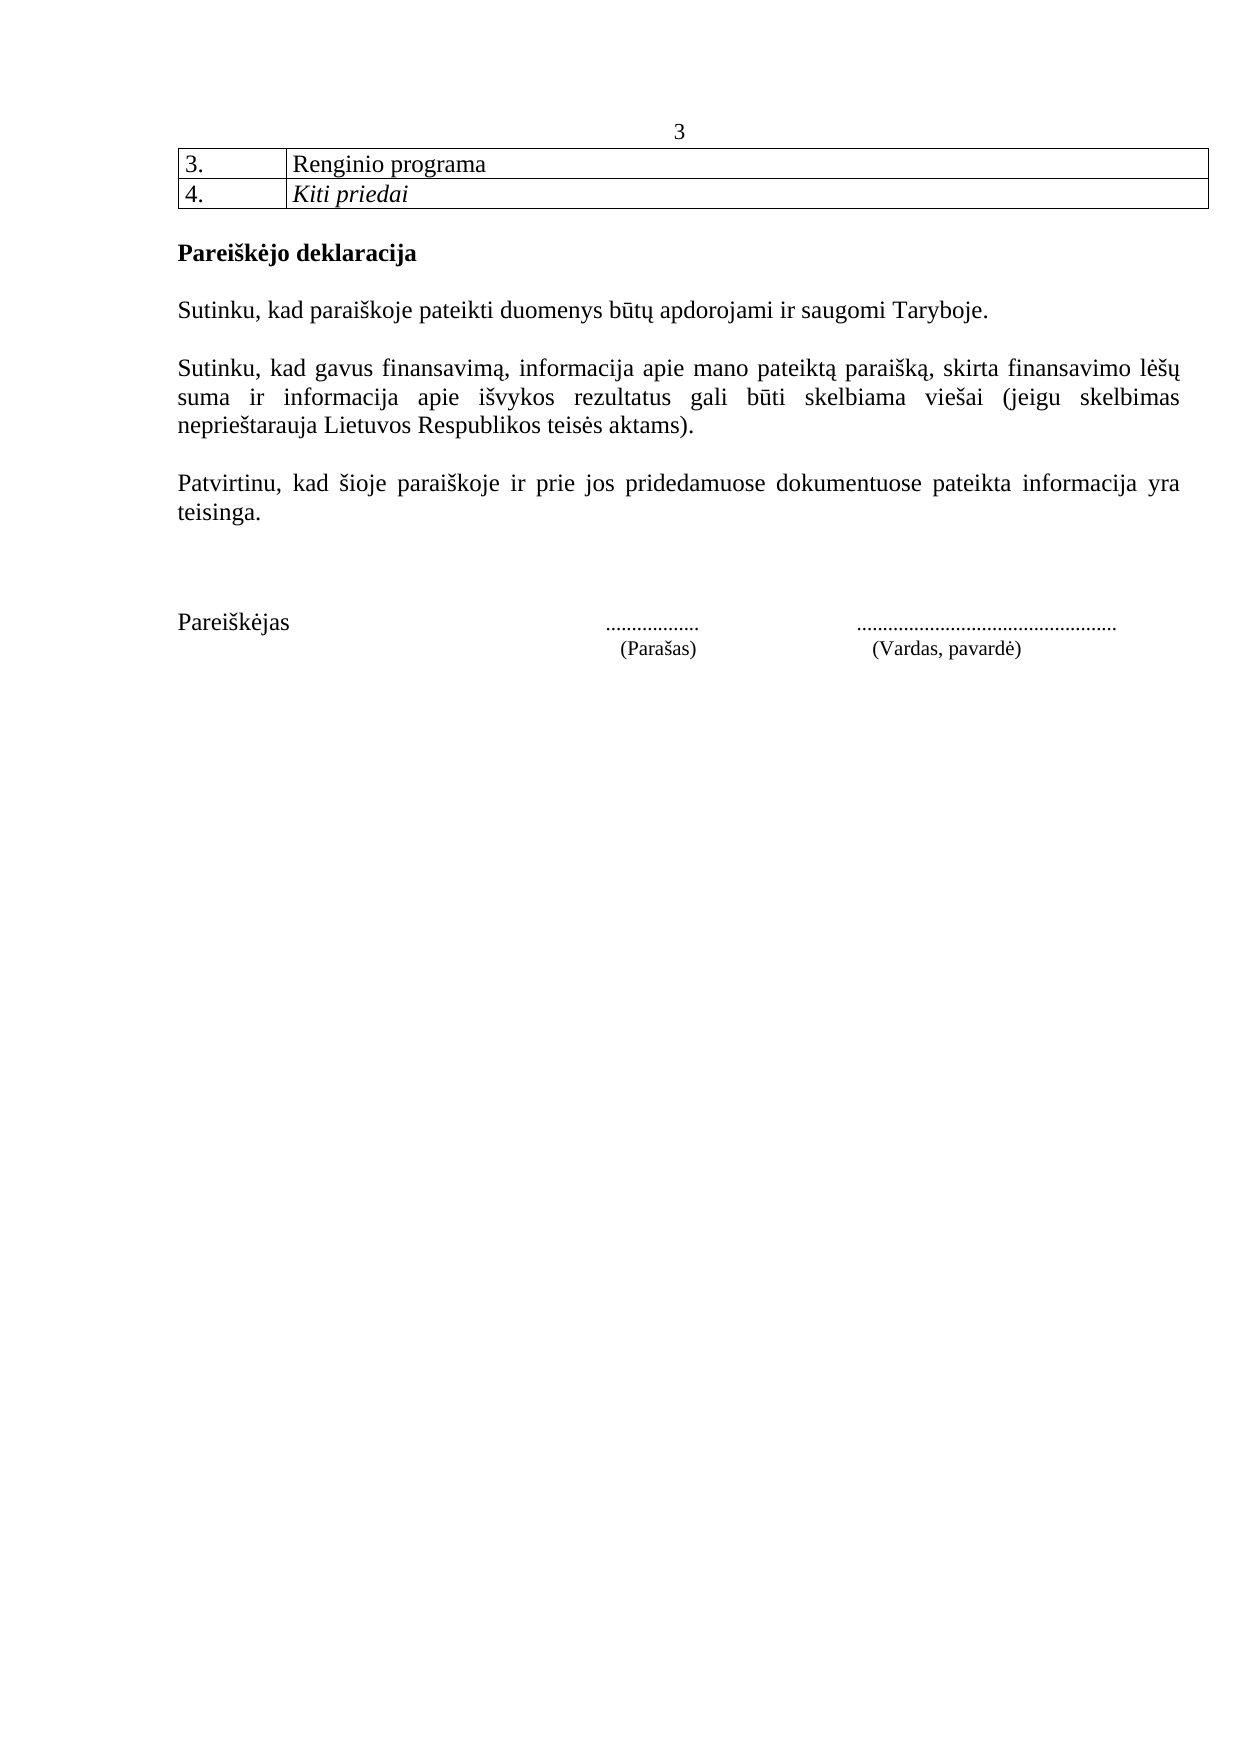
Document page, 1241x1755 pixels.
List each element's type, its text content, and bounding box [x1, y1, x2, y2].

text Pareiškėjas .................. .................................................. [177, 607, 1181, 636]
text Sutinku, kad paraiškoje pateikti duomenys būtų apdorojami ir saugomi Taryboje. [177, 295, 1181, 324]
table_cell Kiti priedai [287, 179, 1208, 208]
table_cell Renginio programa [287, 149, 1208, 178]
table_cell 3. [179, 149, 286, 178]
text (Parašas) (Vardas, pavardė) [177, 636, 1048, 660]
text Pareiškėjo deklaracija [177, 238, 1181, 267]
table_cell 4. [179, 179, 286, 208]
text Patvirtinu, kad šioje paraiškoje ir prie jos pridedamuose dokumentuose pateikta informacija yra teisinga. [177, 468, 1181, 525]
text Sutinku, kad gavus finansavimą, informacija apie mano pateiktą paraišką, skirta finansavimo lėšų suma ir informacija apie išvykos rezultatus gali būti skelbiama viešai (jeigu skelbimas neprieštarauja Lietuvos Respublikos teisės aktams). [177, 353, 1181, 439]
